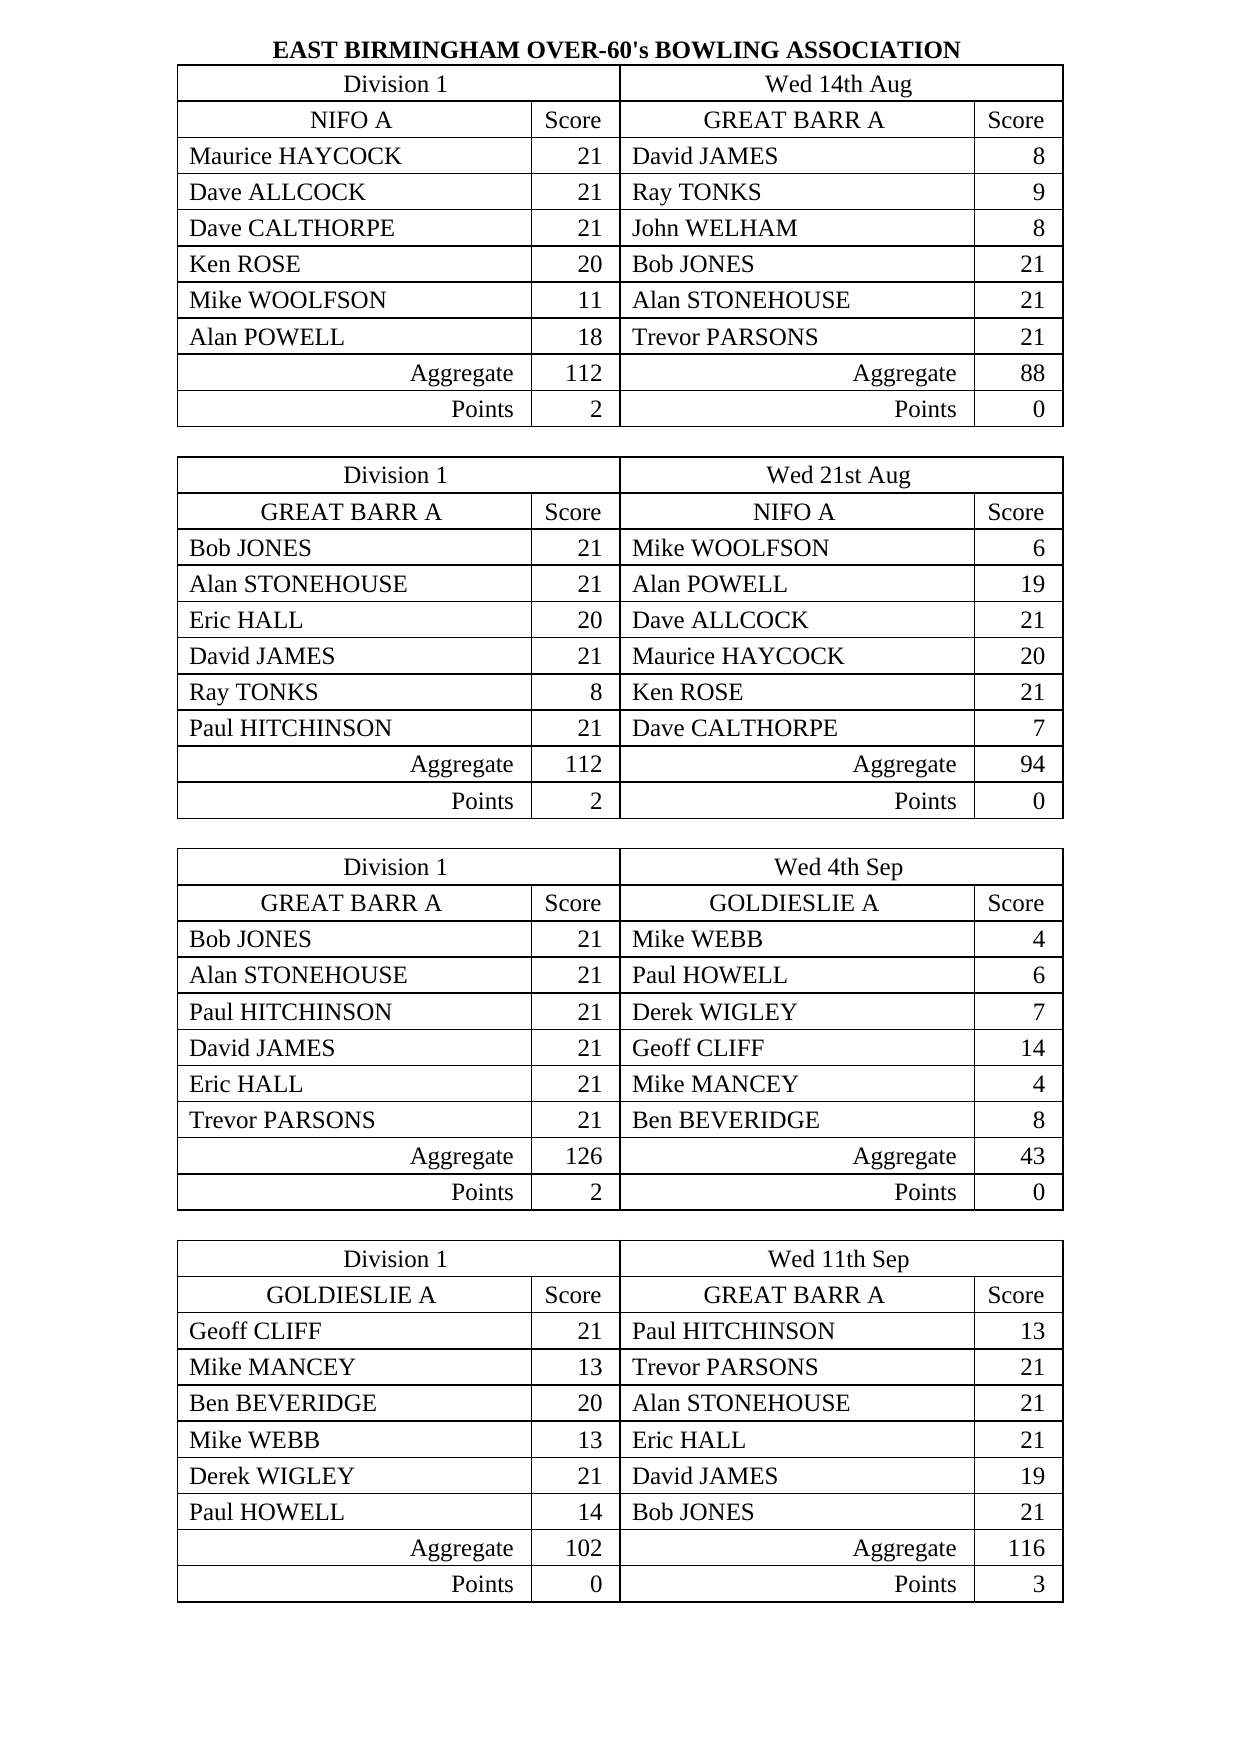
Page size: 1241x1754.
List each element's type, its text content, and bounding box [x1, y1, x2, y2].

table_cell Eric HALL [621, 1422, 974, 1456]
table_cell Dave CALTHORPE [178, 210, 531, 245]
table_header Wed 4th Sep [621, 849, 1062, 884]
table_header Wed 14th Aug [621, 66, 1062, 100]
table_cell Bob JONES [178, 530, 531, 564]
table_cell Points [621, 1566, 974, 1601]
table_cell 21 [532, 638, 619, 673]
table_cell Eric HALL [178, 602, 531, 637]
table_cell 43 [975, 1138, 1062, 1173]
table_cell Dave CALTHORPE [621, 711, 974, 745]
table_cell Aggregate [621, 1530, 974, 1565]
table_cell Aggregate [621, 747, 974, 781]
table_cell Paul HOWELL [178, 1494, 531, 1529]
table_cell Aggregate [178, 355, 531, 389]
table_cell Points [178, 1566, 531, 1601]
table_cell 20 [532, 602, 619, 637]
table_cell 18 [532, 319, 619, 353]
table_cell Trevor PARSONS [178, 1102, 531, 1137]
table_cell John WELHAM [621, 210, 974, 245]
table_cell Trevor PARSONS [621, 319, 974, 353]
table_header Division 1 [178, 458, 619, 492]
table_header Wed 11th Sep [621, 1241, 1062, 1276]
table_cell 21 [975, 675, 1062, 709]
table_cell 6 [975, 958, 1062, 992]
table_cell 21 [975, 1350, 1062, 1384]
table_cell Ray TONKS [621, 174, 974, 209]
table_cell Alan STONEHOUSE [178, 566, 531, 601]
table_cell 21 [975, 1494, 1062, 1529]
table_cell Alan STONEHOUSE [621, 1386, 974, 1420]
table_cell 14 [532, 1494, 619, 1529]
table_cell Mike WOOLFSON [621, 530, 974, 564]
table_cell Aggregate [621, 355, 974, 389]
table_cell Score [532, 886, 619, 920]
table_cell 21 [532, 174, 619, 209]
table_cell Points [178, 391, 531, 426]
table_cell Alan STONEHOUSE [178, 958, 531, 992]
table_cell 21 [532, 994, 619, 1028]
table_cell Points [621, 1175, 974, 1209]
table_cell Paul HOWELL [621, 958, 974, 992]
table_cell 2 [532, 391, 619, 426]
table_cell 11 [532, 283, 619, 317]
table_cell Aggregate [178, 1138, 531, 1173]
table_cell Points [621, 783, 974, 817]
table_cell 20 [532, 247, 619, 281]
table_cell 21 [532, 530, 619, 564]
table_cell 21 [975, 1422, 1062, 1456]
table_cell Ken ROSE [178, 247, 531, 281]
table_cell 0 [975, 783, 1062, 817]
table_cell 19 [975, 566, 1062, 601]
table_cell GREAT BARR A [621, 1277, 974, 1312]
table_cell Mike MANCEY [178, 1350, 531, 1384]
table_cell 21 [532, 1313, 619, 1348]
table_cell 8 [975, 210, 1062, 245]
table_cell 21 [975, 1386, 1062, 1420]
table_cell 21 [532, 566, 619, 601]
table_cell Score [532, 494, 619, 528]
table_cell Paul HITCHINSON [621, 1313, 974, 1348]
table_cell GREAT BARR A [178, 886, 531, 920]
table_cell 21 [532, 711, 619, 745]
table_cell GOLDIESLIE A [178, 1277, 531, 1312]
table_cell 13 [975, 1313, 1062, 1348]
table_cell 13 [532, 1422, 619, 1456]
table_cell 94 [975, 747, 1062, 781]
table_cell David JAMES [621, 138, 974, 173]
table_cell Bob JONES [178, 922, 531, 956]
table_cell David JAMES [178, 1030, 531, 1064]
table_cell Score [532, 1277, 619, 1312]
table_cell GREAT BARR A [621, 102, 974, 136]
table_cell 21 [532, 922, 619, 956]
table_cell 8 [975, 138, 1062, 173]
table_cell 21 [532, 958, 619, 992]
table_cell Mike WEBB [621, 922, 974, 956]
table_cell 4 [975, 1066, 1062, 1101]
table_cell 21 [532, 138, 619, 173]
table_cell 112 [532, 747, 619, 781]
table_cell Alan STONEHOUSE [621, 283, 974, 317]
table_cell NIFO A [178, 102, 531, 136]
table_cell Score [975, 102, 1062, 136]
table_cell 116 [975, 1530, 1062, 1565]
table_cell 102 [532, 1530, 619, 1565]
table_cell 8 [975, 1102, 1062, 1137]
table_cell Derek WIGLEY [621, 994, 974, 1028]
table_cell Trevor PARSONS [621, 1350, 974, 1384]
table_cell 21 [532, 1458, 619, 1492]
table_cell 126 [532, 1138, 619, 1173]
table_header Division 1 [178, 1241, 619, 1276]
table_cell 19 [975, 1458, 1062, 1492]
table_cell 2 [532, 783, 619, 817]
table_cell Bob JONES [621, 1494, 974, 1529]
table_cell Aggregate [178, 1530, 531, 1565]
table_cell 13 [532, 1350, 619, 1384]
table_cell 112 [532, 355, 619, 389]
table_cell 21 [975, 319, 1062, 353]
table_cell 21 [532, 210, 619, 245]
table_header Division 1 [178, 849, 619, 884]
table_cell 8 [532, 675, 619, 709]
table_cell 0 [532, 1566, 619, 1601]
table_cell Mike WOOLFSON [178, 283, 531, 317]
table_cell Dave ALLCOCK [178, 174, 531, 209]
table_cell Ray TONKS [178, 675, 531, 709]
table_cell Mike WEBB [178, 1422, 531, 1456]
table_cell GREAT BARR A [178, 494, 531, 528]
table_cell 3 [975, 1566, 1062, 1601]
table_cell Points [621, 391, 974, 426]
table_cell Paul HITCHINSON [178, 711, 531, 745]
table_cell Geoff CLIFF [178, 1313, 531, 1348]
table_cell NIFO A [621, 494, 974, 528]
table_cell 4 [975, 922, 1062, 956]
table_cell Ben BEVERIDGE [621, 1102, 974, 1137]
table_cell Dave ALLCOCK [621, 602, 974, 637]
table_cell Score [975, 1277, 1062, 1312]
table_cell 21 [975, 602, 1062, 637]
table_cell Maurice HAYCOCK [621, 638, 974, 673]
table_cell 9 [975, 174, 1062, 209]
table_cell Alan POWELL [621, 566, 974, 601]
table_cell 21 [532, 1102, 619, 1137]
table_cell 2 [532, 1175, 619, 1209]
table_cell Points [178, 1175, 531, 1209]
table_cell Eric HALL [178, 1066, 531, 1101]
table_cell 14 [975, 1030, 1062, 1064]
table_cell Score [532, 102, 619, 136]
table_cell 20 [975, 638, 1062, 673]
table_cell Bob JONES [621, 247, 974, 281]
table_cell Geoff CLIFF [621, 1030, 974, 1064]
table_cell Score [975, 494, 1062, 528]
table_cell David JAMES [178, 638, 531, 673]
table_cell Score [975, 886, 1062, 920]
table_cell 21 [532, 1066, 619, 1101]
table_cell GOLDIESLIE A [621, 886, 974, 920]
table_cell Aggregate [621, 1138, 974, 1173]
table_cell Mike MANCEY [621, 1066, 974, 1101]
table_header Division 1 [178, 66, 619, 100]
table_cell 21 [532, 1030, 619, 1064]
table_cell 0 [975, 1175, 1062, 1209]
table_cell Points [178, 783, 531, 817]
table_cell Alan POWELL [178, 319, 531, 353]
table_header Wed 21st Aug [621, 458, 1062, 492]
table_cell 0 [975, 391, 1062, 426]
table_cell Ken ROSE [621, 675, 974, 709]
table_cell Paul HITCHINSON [178, 994, 531, 1028]
table_cell 21 [975, 247, 1062, 281]
table_cell David JAMES [621, 1458, 974, 1492]
table_cell Aggregate [178, 747, 531, 781]
table_cell 20 [532, 1386, 619, 1420]
table_cell Derek WIGLEY [178, 1458, 531, 1492]
table_cell 7 [975, 711, 1062, 745]
table_cell 7 [975, 994, 1062, 1028]
table_cell 6 [975, 530, 1062, 564]
table_cell Maurice HAYCOCK [178, 138, 531, 173]
table_cell Ben BEVERIDGE [178, 1386, 531, 1420]
table_cell 21 [975, 283, 1062, 317]
table_cell 88 [975, 355, 1062, 389]
